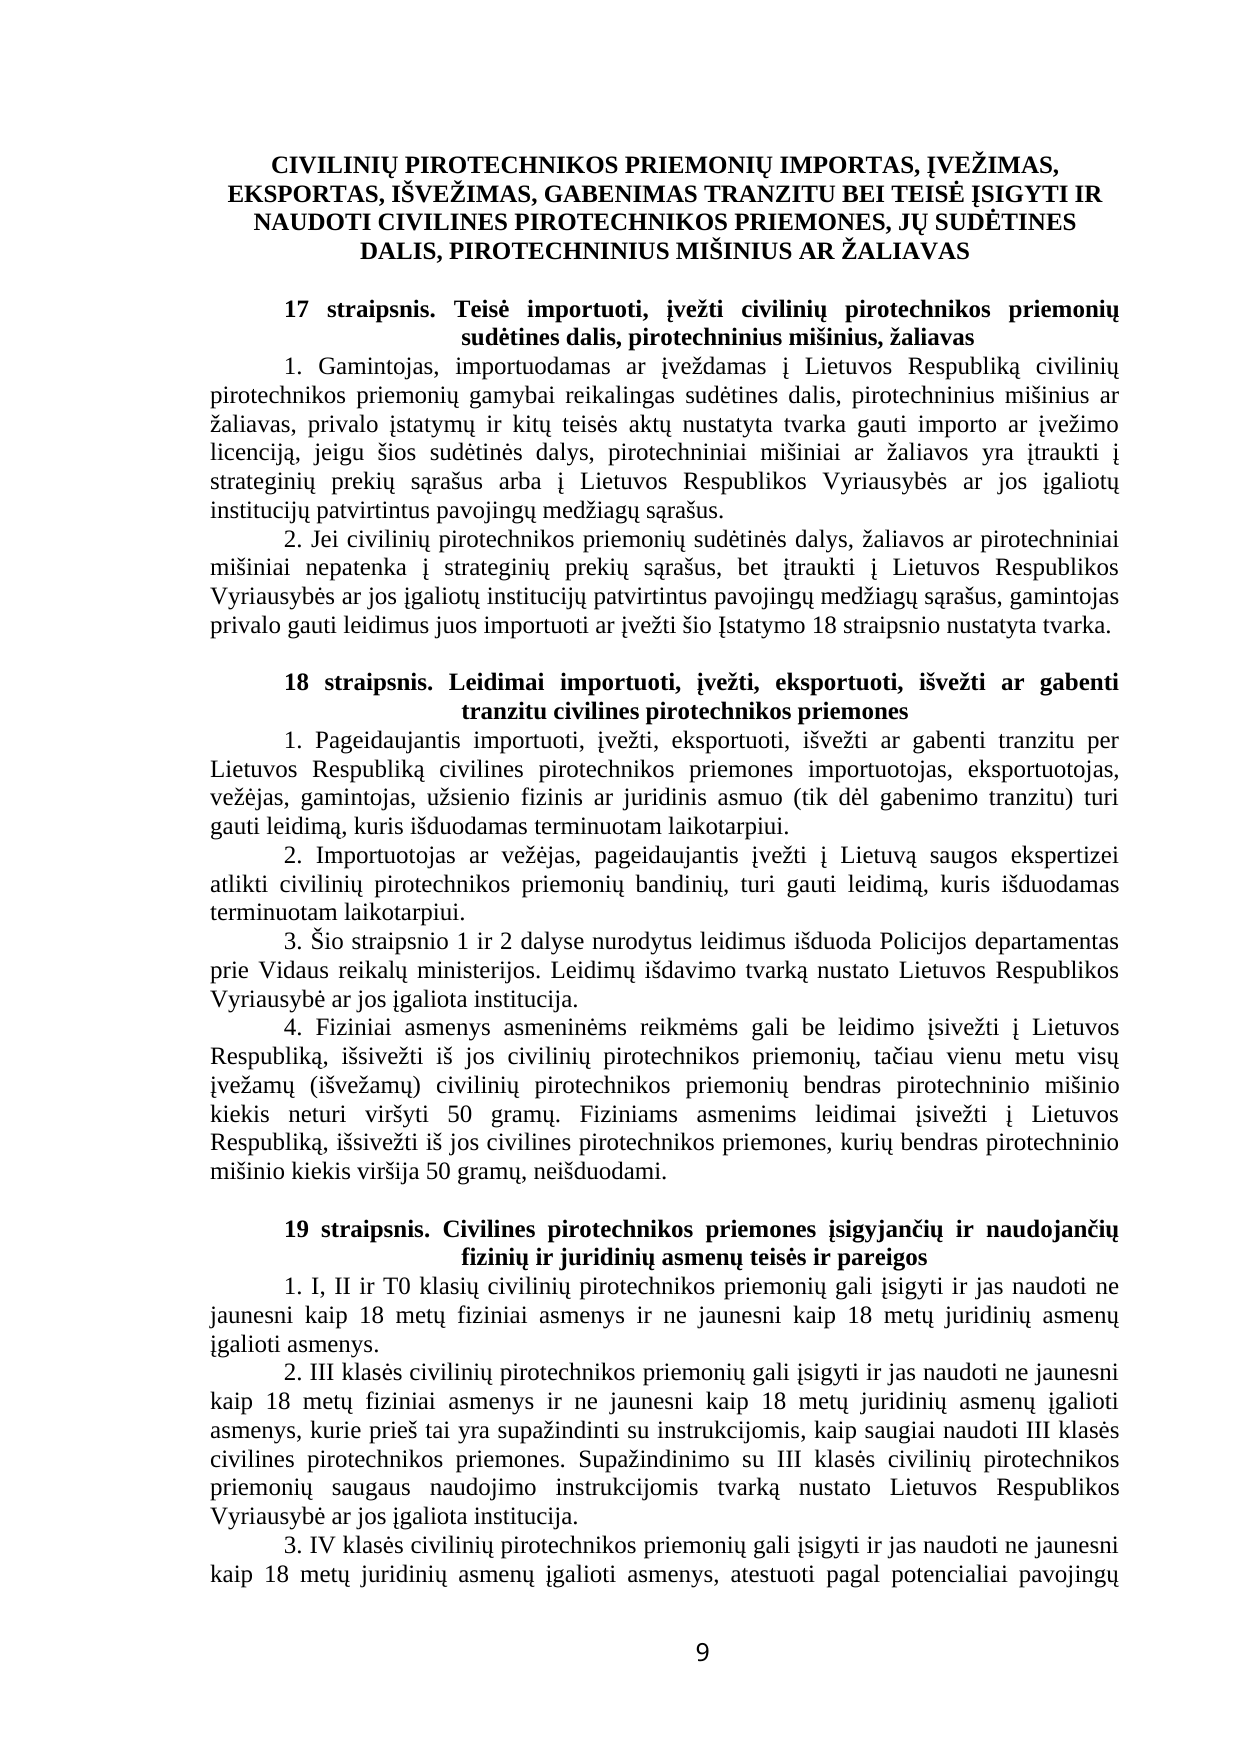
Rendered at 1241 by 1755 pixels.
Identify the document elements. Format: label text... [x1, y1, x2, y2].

text 18 straipsnis. Leidimai importuoti, įvežti, eksportuoti, išvežti ar gabenti tranzitu civilines pirotechnikos priemones [284, 667, 1120, 725]
text 4. Fiziniai asmenys asmeninėms reikmėms gali be leidimo įsivežti į Lietuvos Respubliką, išsivežti iš jos civilinių pirotechnikos priemonių, tačiau vienu metu visų įvežamų (išvežamų) civilinių pirotechnikos priemonių bendras pirotechninio mišinio kiekis neturi viršyti 50 gramų. Fiziniams asmenims leidimai įsivežti į Lietuvos Respubliką, išsivežti iš jos civilines pirotechnikos priemones, kurių bendras pirotechninio mišinio kiekis viršija 50 gramų, neišduodami. [210, 1012, 1120, 1185]
text 2. Jei civilinių pirotechnikos priemonių sudėtinės dalys, žaliavos ar pirotechniniai mišiniai nepatenka į strateginių prekių sąrašus, bet įtraukti į Lietuvos Respublikos Vyriausybės ar jos įgaliotų institucijų patvirtintus pavojingų medžiagų sąrašus, gamintojas privalo gauti leidimus juos importuoti ar įvežti šio Įstatymo 18 straipsnio nustatyta tvarka. [210, 524, 1120, 639]
text 19 straipsnis. Civilines pirotechnikos priemones įsigyjančių ir naudojančių fizinių ir juridinių asmenų teisės ir pareigos [284, 1214, 1120, 1271]
text 1. Gamintojas, importuodamas ar įveždamas į Lietuvos Respubliką civilinių pirotechnikos priemonių gamybai reikalingas sudėtines dalis, pirotechninius mišinius ar žaliavas, privalo įstatymų ir kitų teisės aktų nustatyta tvarka gauti importo ar įvežimo licenciją, jeigu šios sudėtinės dalys, pirotechniniai mišiniai ar žaliavos yra įtraukti į strateginių prekių sąrašus arba į Lietuvos Respublikos Vyriausybės ar jos įgaliotų institucijų patvirtintus pavojingų medžiagų sąrašus. [210, 351, 1120, 524]
text 17 straipsnis. Teisė importuoti, įvežti civilinių pirotechnikos priemonių sudėtines dalis, pirotechninius mišinius, žaliavas [284, 294, 1120, 351]
text 2. III klasės civilinių pirotechnikos priemonių gali įsigyti ir jas naudoti ne jaunesni kaip 18 metų fiziniai asmenys ir ne jaunesni kaip 18 metų juridinių asmenų įgalioti asmenys, kurie prieš tai yra supažindinti su instrukcijomis, kaip saugiai naudoti III klasės civilines pirotechnikos priemones. Supažindinimo su III klasės civilinių pirotechnikos priemonių saugaus naudojimo instrukcijomis tvarką nustato Lietuvos Respublikos Vyriausybė ar jos įgaliota institucija. [210, 1357, 1120, 1530]
text 1. Pageidaujantis importuoti, įvežti, eksportuoti, išvežti ar gabenti tranzitu per Lietuvos Respubliką civilines pirotechnikos priemones importuotojas, eksportuotojas, vežėjas, gamintojas, užsienio fizinis ar juridinis asmuo (tik dėl gabenimo tranzitu) turi gauti leidimą, kuris išduodamas terminuotam laikotarpiui. [210, 725, 1120, 840]
text 1. I, II ir T0 klasių civilinių pirotechnikos priemonių gali įsigyti ir jas naudoti ne jaunesni kaip 18 metų fiziniai asmenys ir ne jaunesni kaip 18 metų juridinių asmenų įgalioti asmenys. [210, 1271, 1120, 1357]
text 3. IV klasės civilinių pirotechnikos priemonių gali įsigyti ir jas naudoti ne jaunesni kaip 18 metų juridinių asmenų įgalioti asmenys, atestuoti pagal potencialiai pavojingų [210, 1530, 1120, 1587]
text 3. Šio straipsnio 1 ir 2 dalyse nurodytus leidimus išduoda Policijos departamentas prie Vidaus reikalų ministerijos. Leidimų išdavimo tvarką nustato Lietuvos Respublikos Vyriausybė ar jos įgaliota institucija. [210, 926, 1120, 1012]
text 2. Importuotojas ar vežėjas, pageidaujantis įvežti į Lietuvą saugos ekspertizei atlikti civilinių pirotechnikos priemonių bandinių, turi gauti leidimą, kuris išduodamas terminuotam laikotarpiui. [210, 840, 1120, 926]
text CIVILINIŲ PIROTECHNIKOS PRIEMONIŲ IMPORTAS, ĮVEŽIMAS, EKSPORTAS, IŠVEŽIMAS, GABENIMAS TRANZITU BEI TEISĖ ĮSIGYTI IR NAUDOTI CIVILINES PIROTECHNIKOS PRIEMONES, JŲ SUDĖTINES DALIS, PIROTECHNINIUS MIŠINIUS AR ŽALIAVAS [210, 150, 1120, 265]
